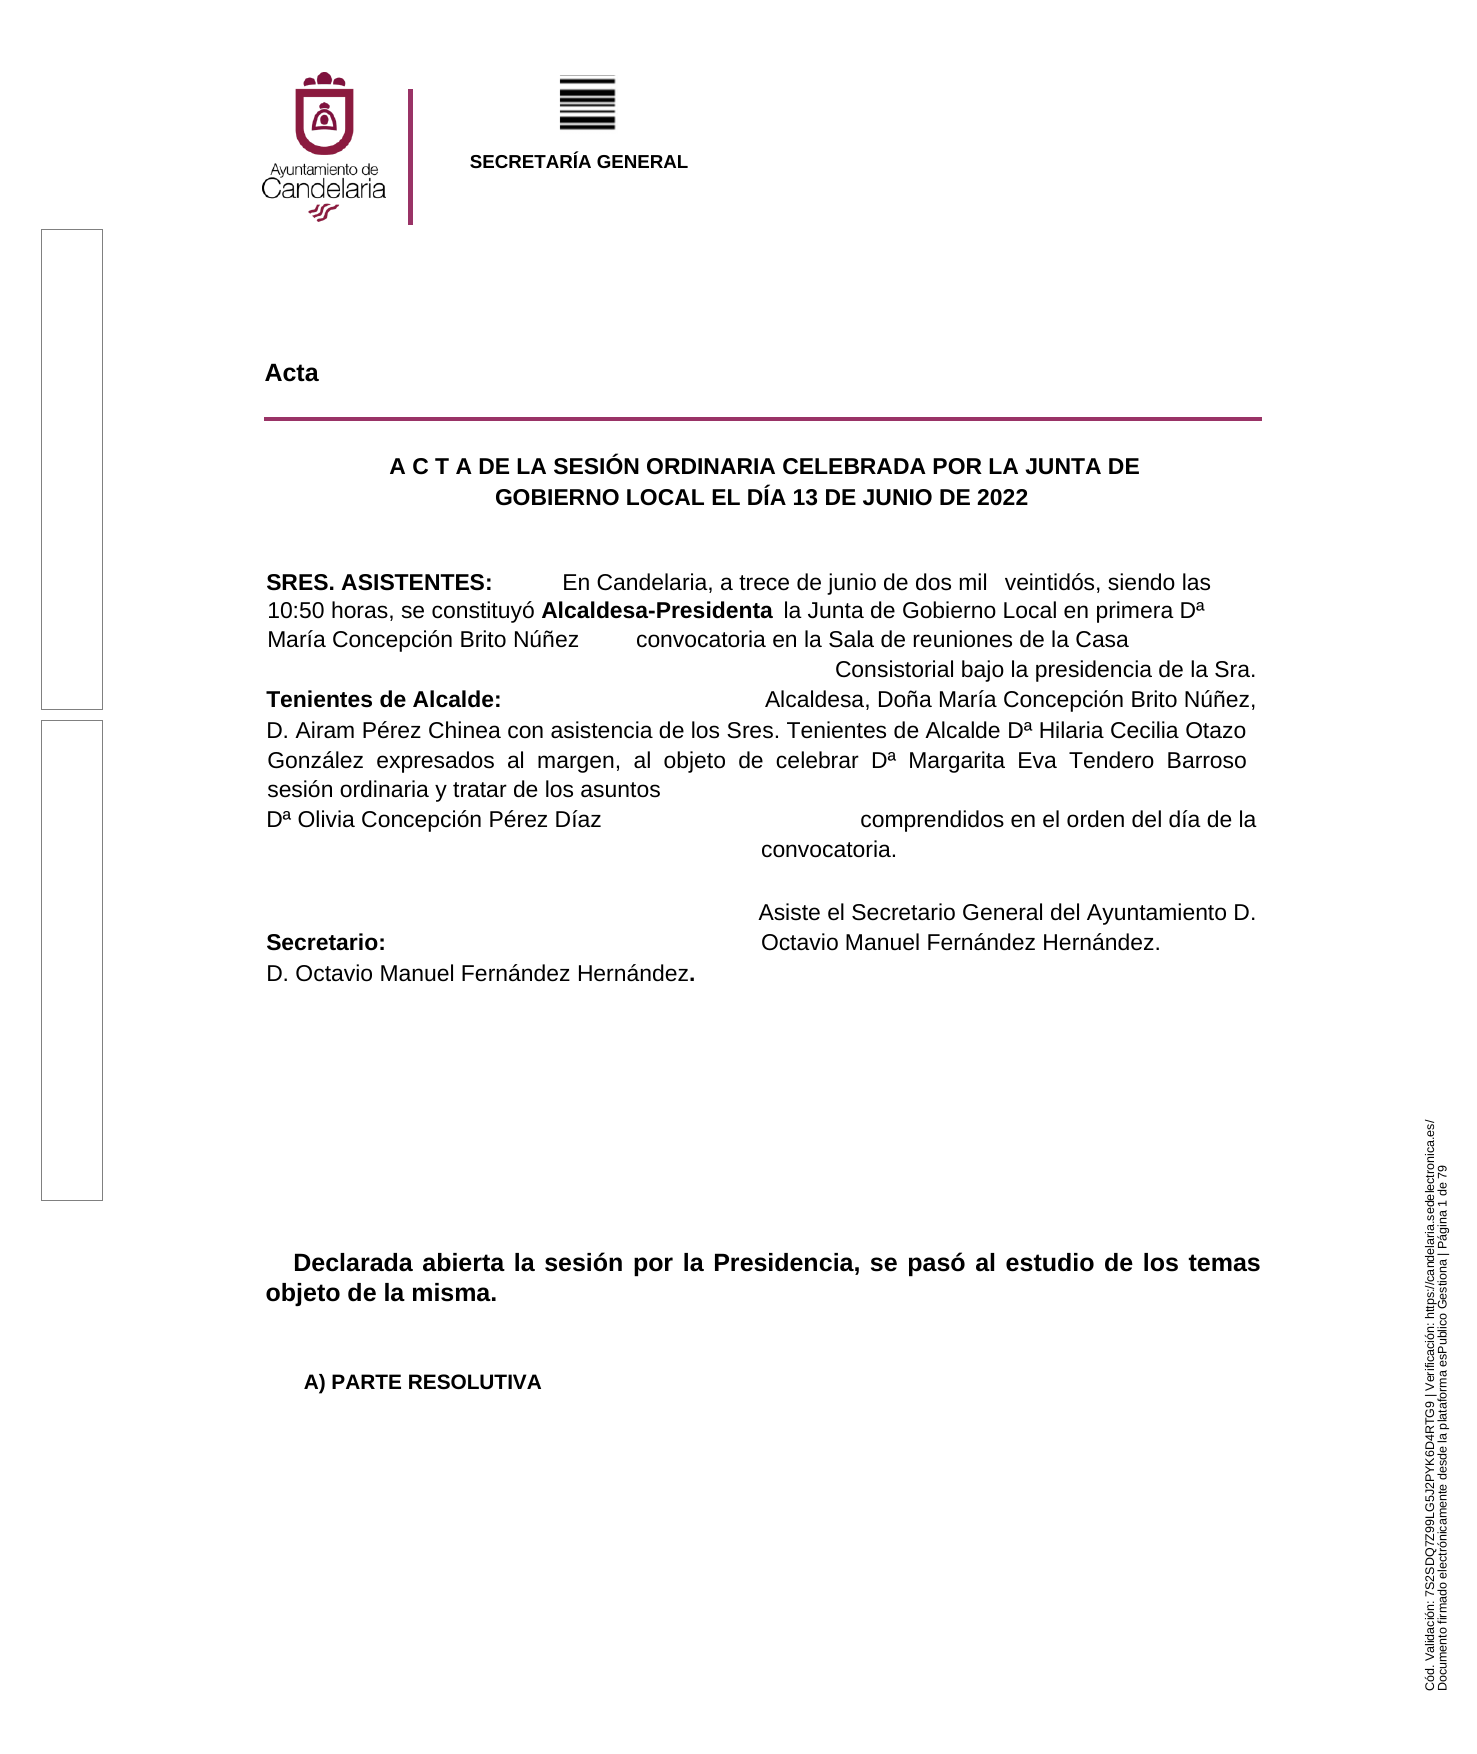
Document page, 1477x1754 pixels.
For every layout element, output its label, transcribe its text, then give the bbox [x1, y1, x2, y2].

text Tenientes de Alcalde: Alcaldesa, Doña María Concepción Brito Núñez, [266, 686, 1263, 712]
subtitle A C T A DE LA SESIÓN ORDINARIA CELEBRADA POR LA JUNTA DE GOBIERNO LOCAL EL DÍA 13 DE JUNIO DE 2022 [339, 451, 1190, 511]
text Asiste el Secretario General del Ayuntamiento D. [266, 899, 1263, 926]
text SRES. ASISTENTES: En Candelaria, a trece de junio de dos mil veintidós, siendo las 10:50 horas, se constituyó Alcaldesa-Presidenta la Junta de Gobierno Local en primera Dª María Concepción Brito Núñez convocatoria en la Sala de reuniones de la Casa [266, 568, 1257, 652]
text Sesión Ordinaria Junta Gobierno Local de 13-06-2022. [264, 388, 1263, 417]
text A) PARTE RESOLUTIVA [303, 1370, 1263, 1394]
text Acta [264, 358, 1263, 387]
text convocatoria. [266, 835, 1263, 863]
text Dª Olivia Concepción Pérez Díaz comprendidos en el orden del día de la [266, 806, 1263, 832]
text D. Octavio Manuel Fernández Hernández. [266, 958, 1263, 987]
text D. Airam Pérez Chinea con asistencia de los Sres. Tenientes de Alcalde Dª Hilaria Cecilia Otazo González expresados al margen, al objeto de celebrar Dª Margarita Eva Tendero Barroso sesión ordinaria y tratar de los asuntos [266, 715, 1248, 802]
text Secretario: Octavio Manuel Fernández Hernández. [266, 929, 1263, 955]
text Consistorial bajo la presidencia de la Sra. [266, 656, 1263, 682]
text Declarada abierta la sesión por la Presidencia, se pasó al estudio de los temas objeto de la misma. [264, 1248, 1263, 1307]
